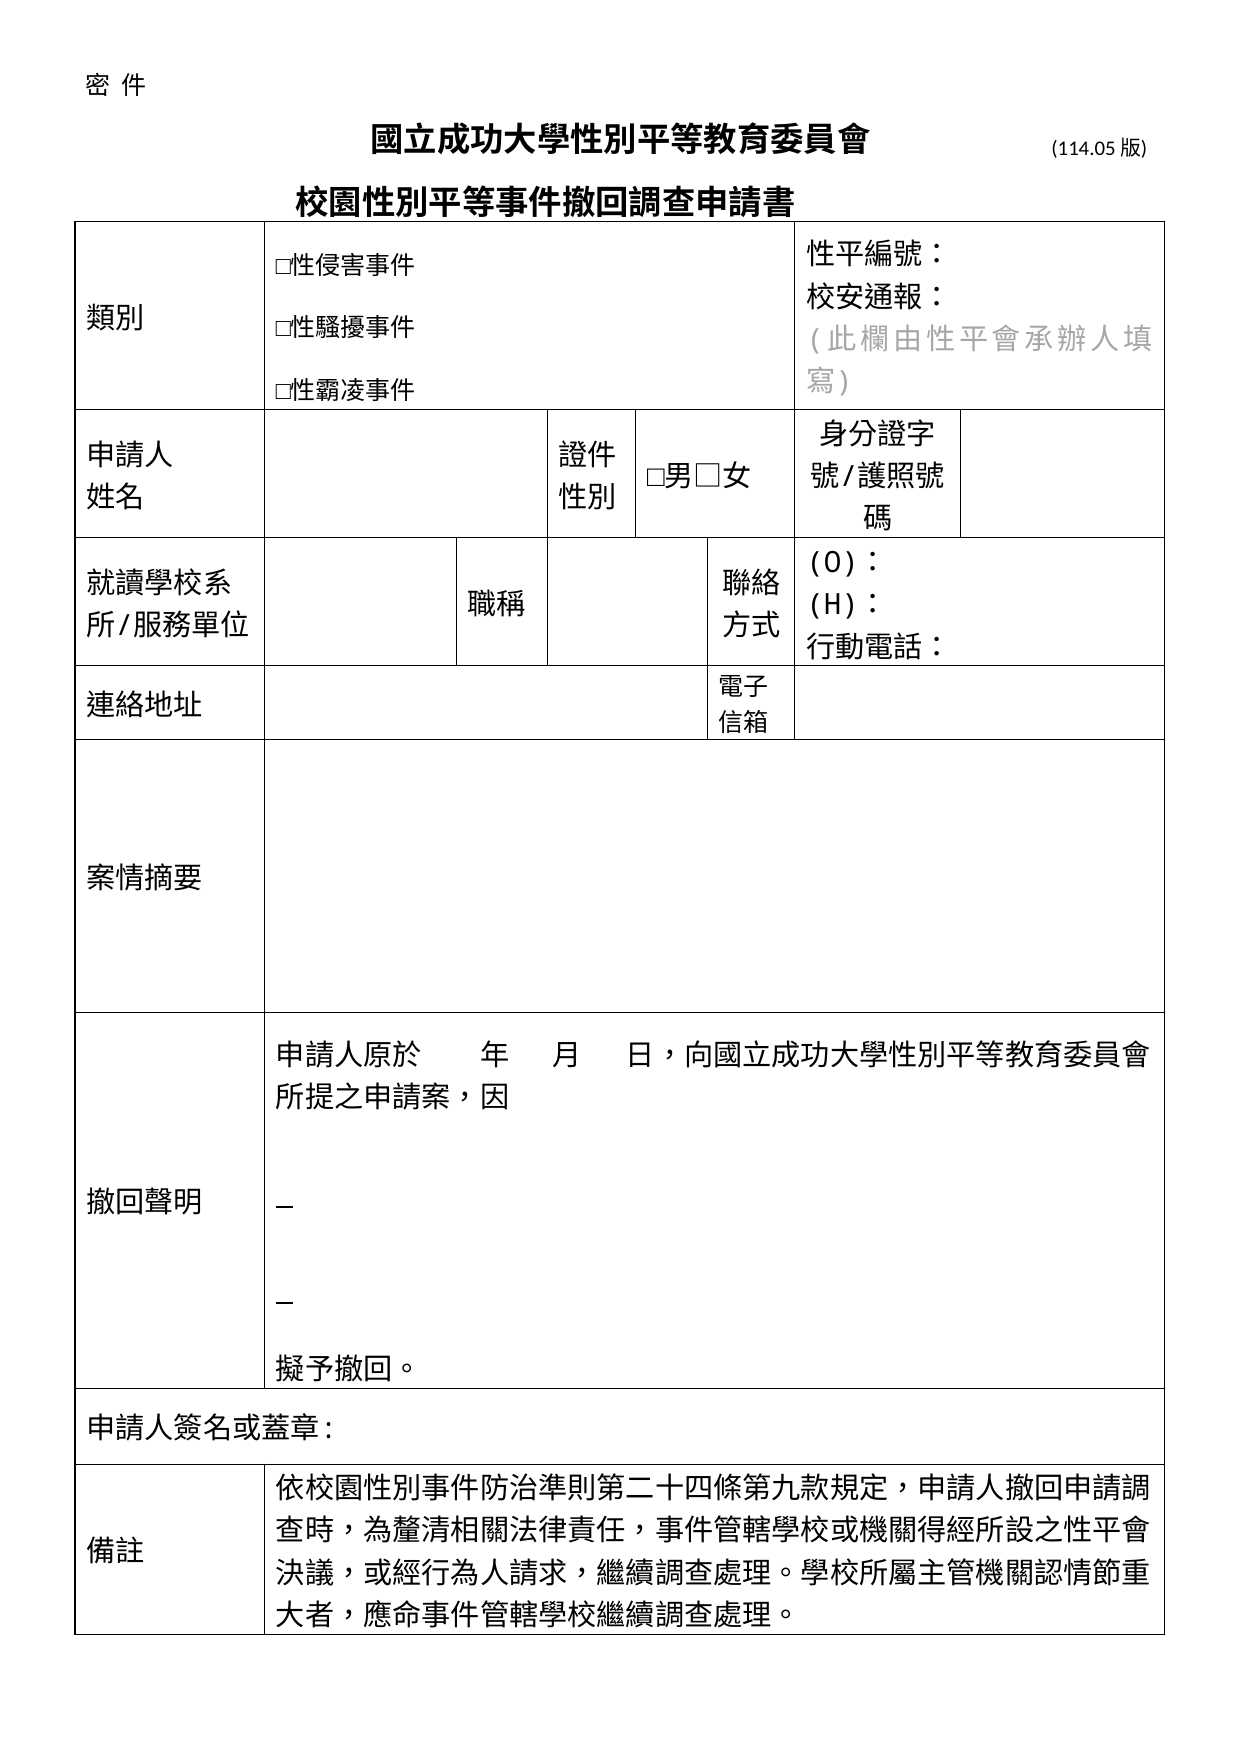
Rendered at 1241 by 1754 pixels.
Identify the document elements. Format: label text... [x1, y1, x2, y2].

table_cell 申請人 姓名 [76, 410, 264, 537]
table_cell (O)： (H)： 行動電話： [795, 538, 1164, 665]
table_cell [265, 410, 547, 537]
table_cell 依校園性別事件防治準則第二十四條第九款規定，申請人撤回申請調查時，為釐清相關法律責任，事件管轄學校或機關得經所設之性平會決議，或經行為人請求，繼續調查處理。學校所屬主管機關認情節重大者，應命事件管轄學校繼續調查處理。 [265, 1465, 1164, 1634]
table_header 類別 [76, 222, 264, 409]
table_cell 職稱 [457, 538, 547, 665]
table_cell 就讀學校系所/服務單位 [76, 538, 264, 665]
text 校園性別平等事件撤回調查申請書 [75, 158, 1165, 221]
text (114.05版) [1051, 131, 1166, 161]
table_cell 申請人簽名或蓋章: [76, 1389, 1164, 1463]
table_cell [265, 538, 456, 665]
table_cell 撤回聲明 [76, 1013, 264, 1388]
table_cell [548, 538, 707, 665]
table_cell 備註 [76, 1465, 264, 1634]
text 國立成功大學性別平等教育委員會 [70, 58, 1181, 179]
table_cell 申請人原於 年 月 日，向國立成功大學性別平等教育委員會所提之申請案，因 擬予撤回。 [265, 1013, 1164, 1388]
table_cell 聯絡 方式 [708, 538, 794, 665]
table_cell [961, 410, 1164, 537]
text 密 件 [85, 66, 179, 102]
table_header □性侵害事件 □性騷擾事件 □性霸凌事件 [265, 222, 794, 409]
table_cell [265, 666, 707, 739]
table_cell □男□女 [636, 410, 794, 537]
table_cell 案情摘要 [76, 740, 264, 1012]
table_cell 身分證字號/護照號碼 [795, 410, 960, 537]
table_cell [795, 666, 1164, 739]
table_cell 連絡地址 [76, 666, 264, 739]
table_cell 電子 信箱 [708, 666, 794, 739]
table_cell 證件性別 [548, 410, 635, 537]
table_cell [265, 740, 1164, 1012]
table_header 性平編號： 校安通報： (此欄由性平會承辦人填寫) [795, 222, 1164, 409]
